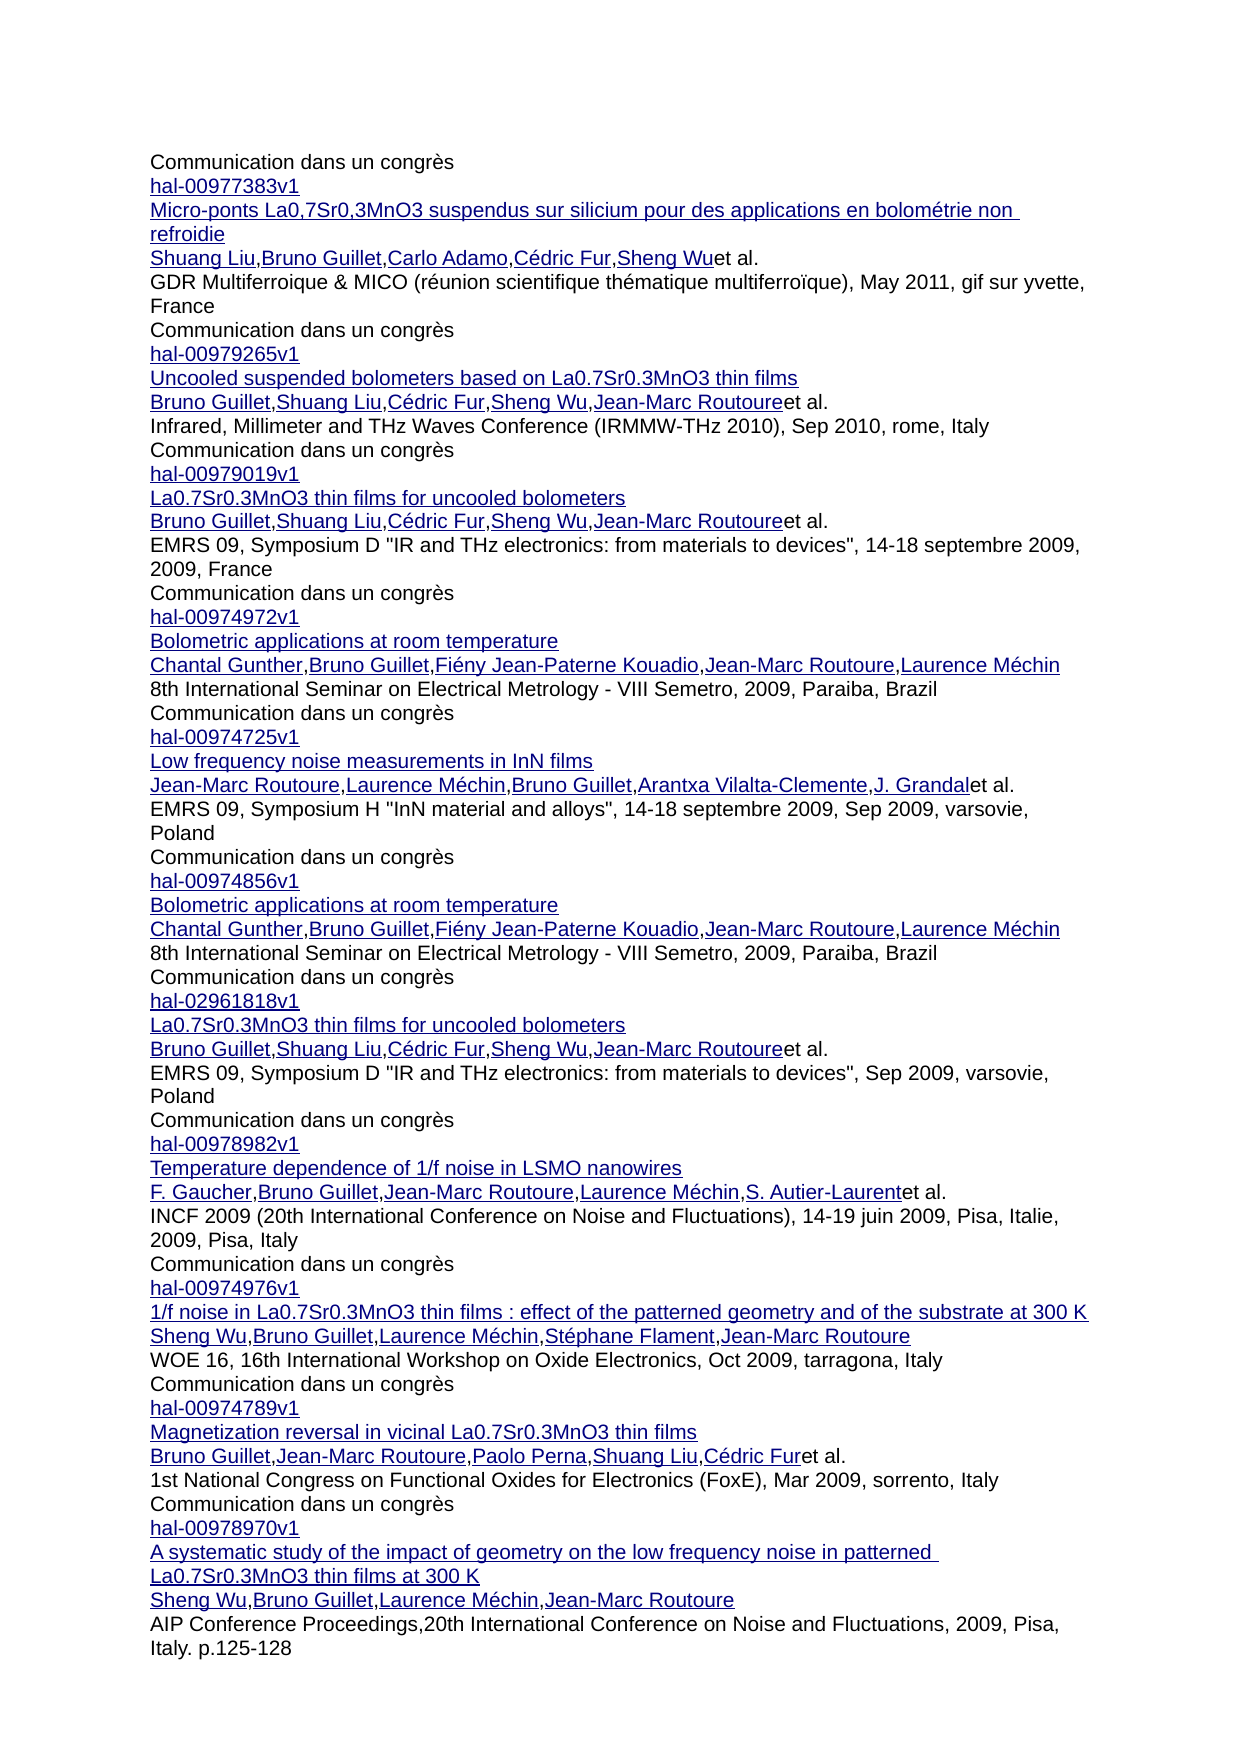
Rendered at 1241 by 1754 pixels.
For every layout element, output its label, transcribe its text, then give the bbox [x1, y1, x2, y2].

table_cell La0.7Sr0.3MnO3 thin films for uncooled bolometers Bruno Guillet,Shuang Liu,Cédric Fur,Sheng Wu,Jean-Marc Routoureet al. EMRS 09, Symposium D "IR and THz electronics: from materials to devices", 14-18 septembre 2009, 2009, France Communication dans un congrès hal-00974972v1 [150, 485, 1090, 629]
table_cell A systematic study of the impact of geometry on the low frequency noise in patterned La0.7Sr0.3MnO3 thin films at 300 K Sheng Wu,Bruno Guillet,Laurence Méchin,Jean-Marc Routoure AIP Conference Proceedings,20th International Conference on Noise and Fluctuations, 2009, Pisa, Italy. p.125-128 [150, 1540, 1090, 1659]
table_cell Temperature dependence of 1/f noise in LSMO nanowires F. Gaucher,Bruno Guillet,Jean-Marc Routoure,Laurence Méchin,S. Autier-Laurentet al. INCF 2009 (20th International Conference on Noise and Fluctuations), 14-19 juin 2009, Pisa, Italie, 2009, Pisa, Italy Communication dans un congrès hal-00974976v1 [150, 1156, 1090, 1300]
table_cell Communication dans un congrès hal-00977383v1 [150, 150, 1090, 198]
table_cell Uncooled suspended bolometers based on La0.7Sr0.3MnO3 thin films Bruno Guillet,Shuang Liu,Cédric Fur,Sheng Wu,Jean-Marc Routoureet al. Infrared, Millimeter and THz Waves Conference (IRMMW-THz 2010), Sep 2010, rome, Italy Communication dans un congrès hal-00979019v1 [150, 366, 1090, 485]
table_cell Bolometric applications at room temperature Chantal Gunther,Bruno Guillet,Fiény Jean-Paterne Kouadio,Jean-Marc Routoure,Laurence Méchin 8th International Seminar on Electrical Metrology - VIII Semetro, 2009, Paraiba, Brazil Communication dans un congrès hal-02961818v1 [150, 893, 1090, 1012]
table_cell Low frequency noise measurements in InN films Jean-Marc Routoure,Laurence Méchin,Bruno Guillet,Arantxa Vilalta-Clemente,J. Grandalet al. EMRS 09, Symposium H "InN material and alloys", 14-18 septembre 2009, Sep 2009, varsovie, Poland Communication dans un congrès hal-00974856v1 [150, 749, 1090, 893]
table_cell Micro-ponts La0,7Sr0,3MnO3 suspendus sur silicium pour des applications en bolométrie non refroidie Shuang Liu,Bruno Guillet,Carlo Adamo,Cédric Fur,Sheng Wuet al. GDR Multiferroique & MICO (réunion scientifique thématique multiferroïque), May 2011, gif sur yvette, France Communication dans un congrès hal-00979265v1 [150, 198, 1090, 366]
table_cell 1/f noise in La0.7Sr0.3MnO3 thin films : effect of the patterned geometry and of the substrate at 300 K Sheng Wu,Bruno Guillet,Laurence Méchin,Stéphane Flament,Jean-Marc Routoure WOE 16, 16th International Workshop on Oxide Electronics, Oct 2009, tarragona, Italy Communication dans un congrès hal-00974789v1 [150, 1300, 1090, 1420]
table_cell La0.7Sr0.3MnO3 thin films for uncooled bolometers Bruno Guillet,Shuang Liu,Cédric Fur,Sheng Wu,Jean-Marc Routoureet al. EMRS 09, Symposium D "IR and THz electronics: from materials to devices", Sep 2009, varsovie, Poland Communication dans un congrès hal-00978982v1 [150, 1013, 1090, 1156]
table_cell Bolometric applications at room temperature Chantal Gunther,Bruno Guillet,Fiény Jean-Paterne Kouadio,Jean-Marc Routoure,Laurence Méchin 8th International Seminar on Electrical Metrology - VIII Semetro, 2009, Paraiba, Brazil Communication dans un congrès hal-00974725v1 [150, 629, 1090, 749]
table_cell Magnetization reversal in vicinal La0.7Sr0.3MnO3 thin films Bruno Guillet,Jean-Marc Routoure,Paolo Perna,Shuang Liu,Cédric Furet al. 1st National Congress on Functional Oxides for Electronics (FoxE), Mar 2009, sorrento, Italy Communication dans un congrès hal-00978970v1 [150, 1420, 1090, 1539]
